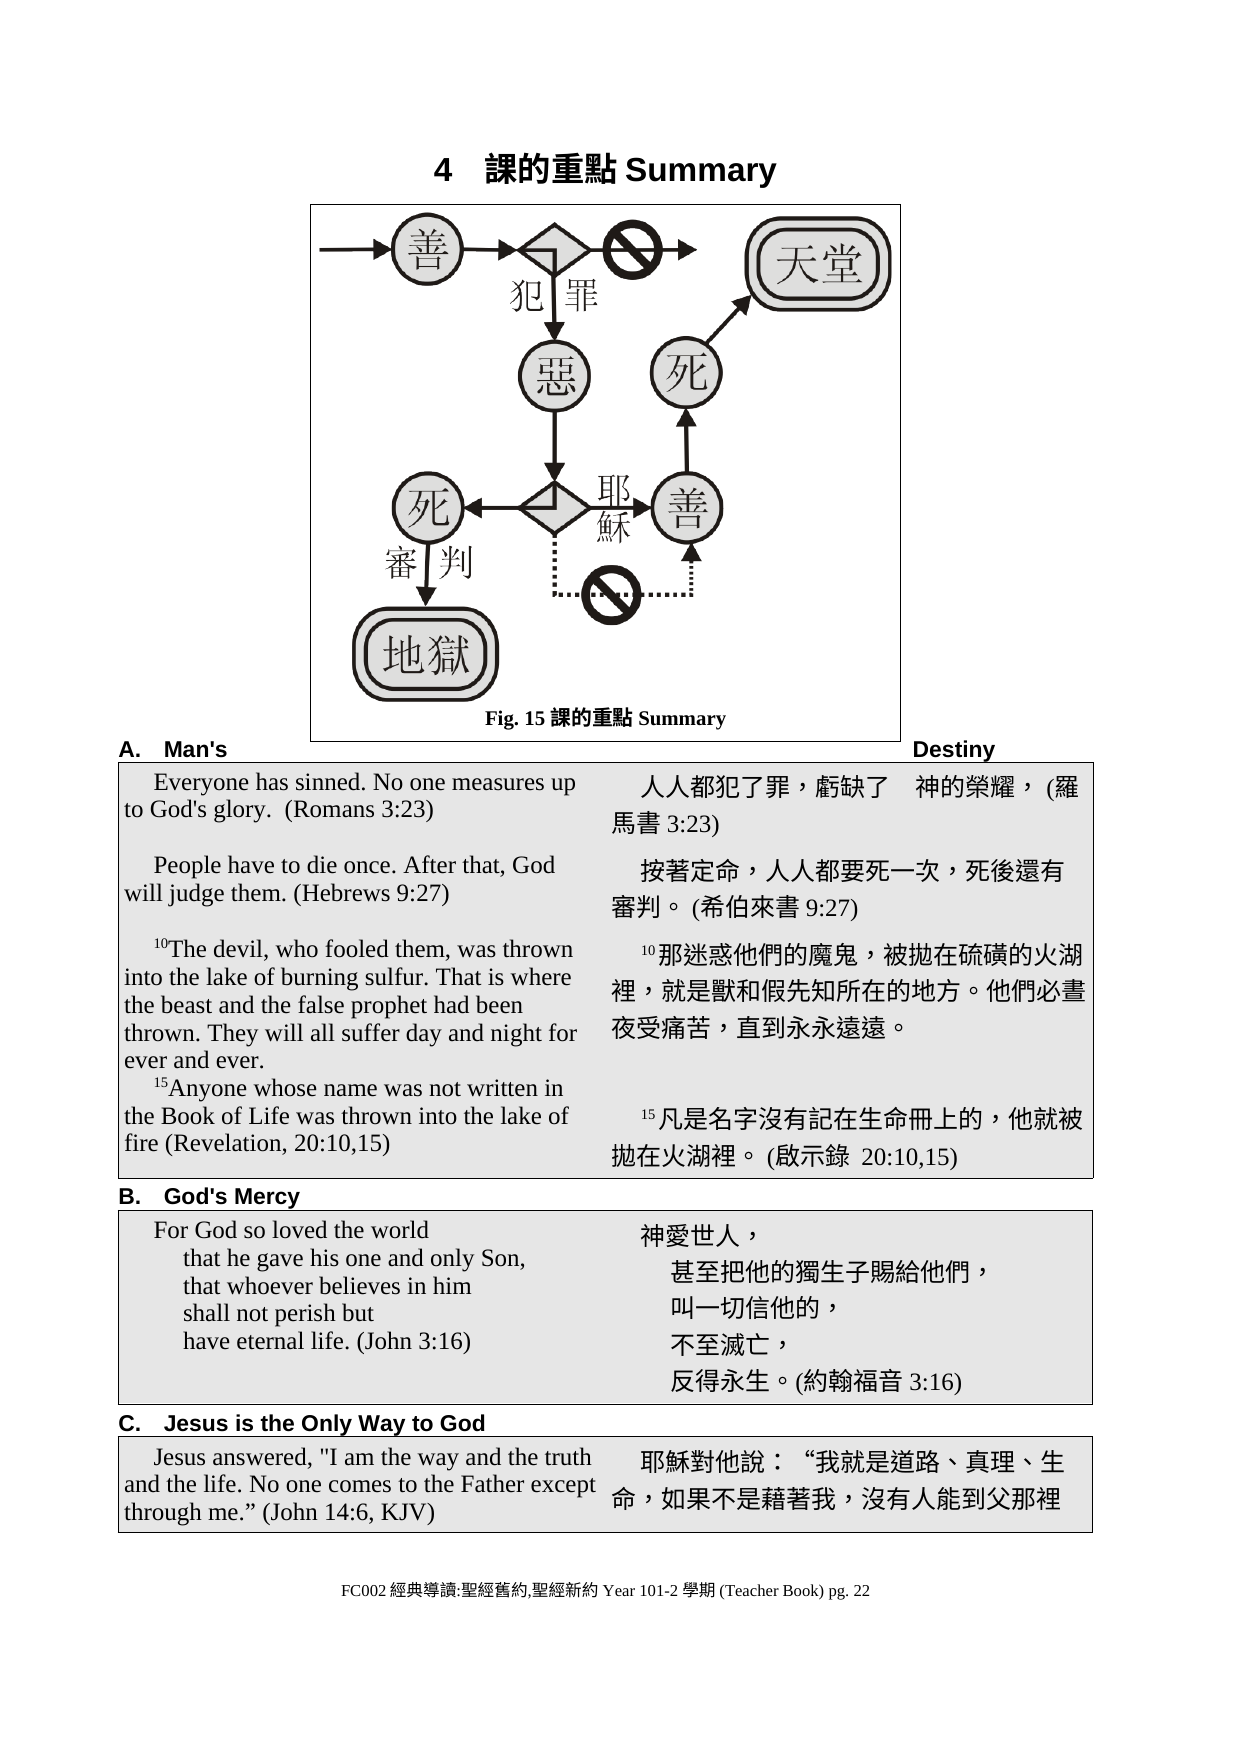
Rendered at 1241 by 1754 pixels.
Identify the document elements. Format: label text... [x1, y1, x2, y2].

text Fig. 15 課的重點 Summary [319, 702, 892, 732]
table_header 耶穌對他說：“我就是道路、真理、生命，如果不是藉著我，沒有人能到父那裡 [605, 1437, 1092, 1532]
table_header 人人都犯了罪，虧缺了 神的榮耀， (羅馬書 3:23) [605, 763, 1093, 846]
table_cell 10The devil, who fooled them, was thrown into the lake of burning sulfur. That is where the beast and the false prophet had been thrown. They will all suffer day and night for ever and ever. 15Anyone whose name was not written in the Book of Life was thrown into the lake of fire (Revelation, 20:10,15) [119, 930, 605, 1178]
subtitle [311, 205, 900, 741]
picture [319, 212, 892, 702]
table_header For God so loved the world that he gave his one and only Son, that whoever believes in him shall not perish but have eternal life. (John 3:16) [119, 1211, 605, 1403]
table_cell 10那迷惑他們的魔鬼，被拋在硫磺的火湖裡，就是獸和假先知所在的地方。他們必晝夜受痛苦，直到永永遠遠。 15凡是名字沒有記在生命冊上的，他就被拋在火湖裡。 (啟示錄 20:10,15) [605, 930, 1093, 1178]
table_header Jesus answered, "I am the way and the truth and the life. No one comes to the Father except through me.” (John 14:6, KJV) [119, 1437, 605, 1532]
table_header Everyone has sinned. No one measures up to God's glory. (Romans 3:23) [119, 763, 605, 846]
table_cell People have to die once. After that, God will judge them. (Hebrews 9:27) [119, 846, 605, 930]
table_cell 按著定命，人人都要死一次，死後還有審判。 (希伯來書 9:27) [605, 846, 1093, 930]
table_header 神愛世人， 甚至把他的獨生子賜給他們， 叫一切信他的， 不至滅亡， 反得永生。(約翰福音 3:16) [605, 1211, 1092, 1403]
subtitle 課的重點 Summary [118, 143, 1093, 191]
subtitle Man's Destiny [118, 736, 1093, 762]
subtitle God's Mercy [118, 1184, 1093, 1210]
subtitle Jesus is the Only Way to God [118, 1410, 1093, 1436]
